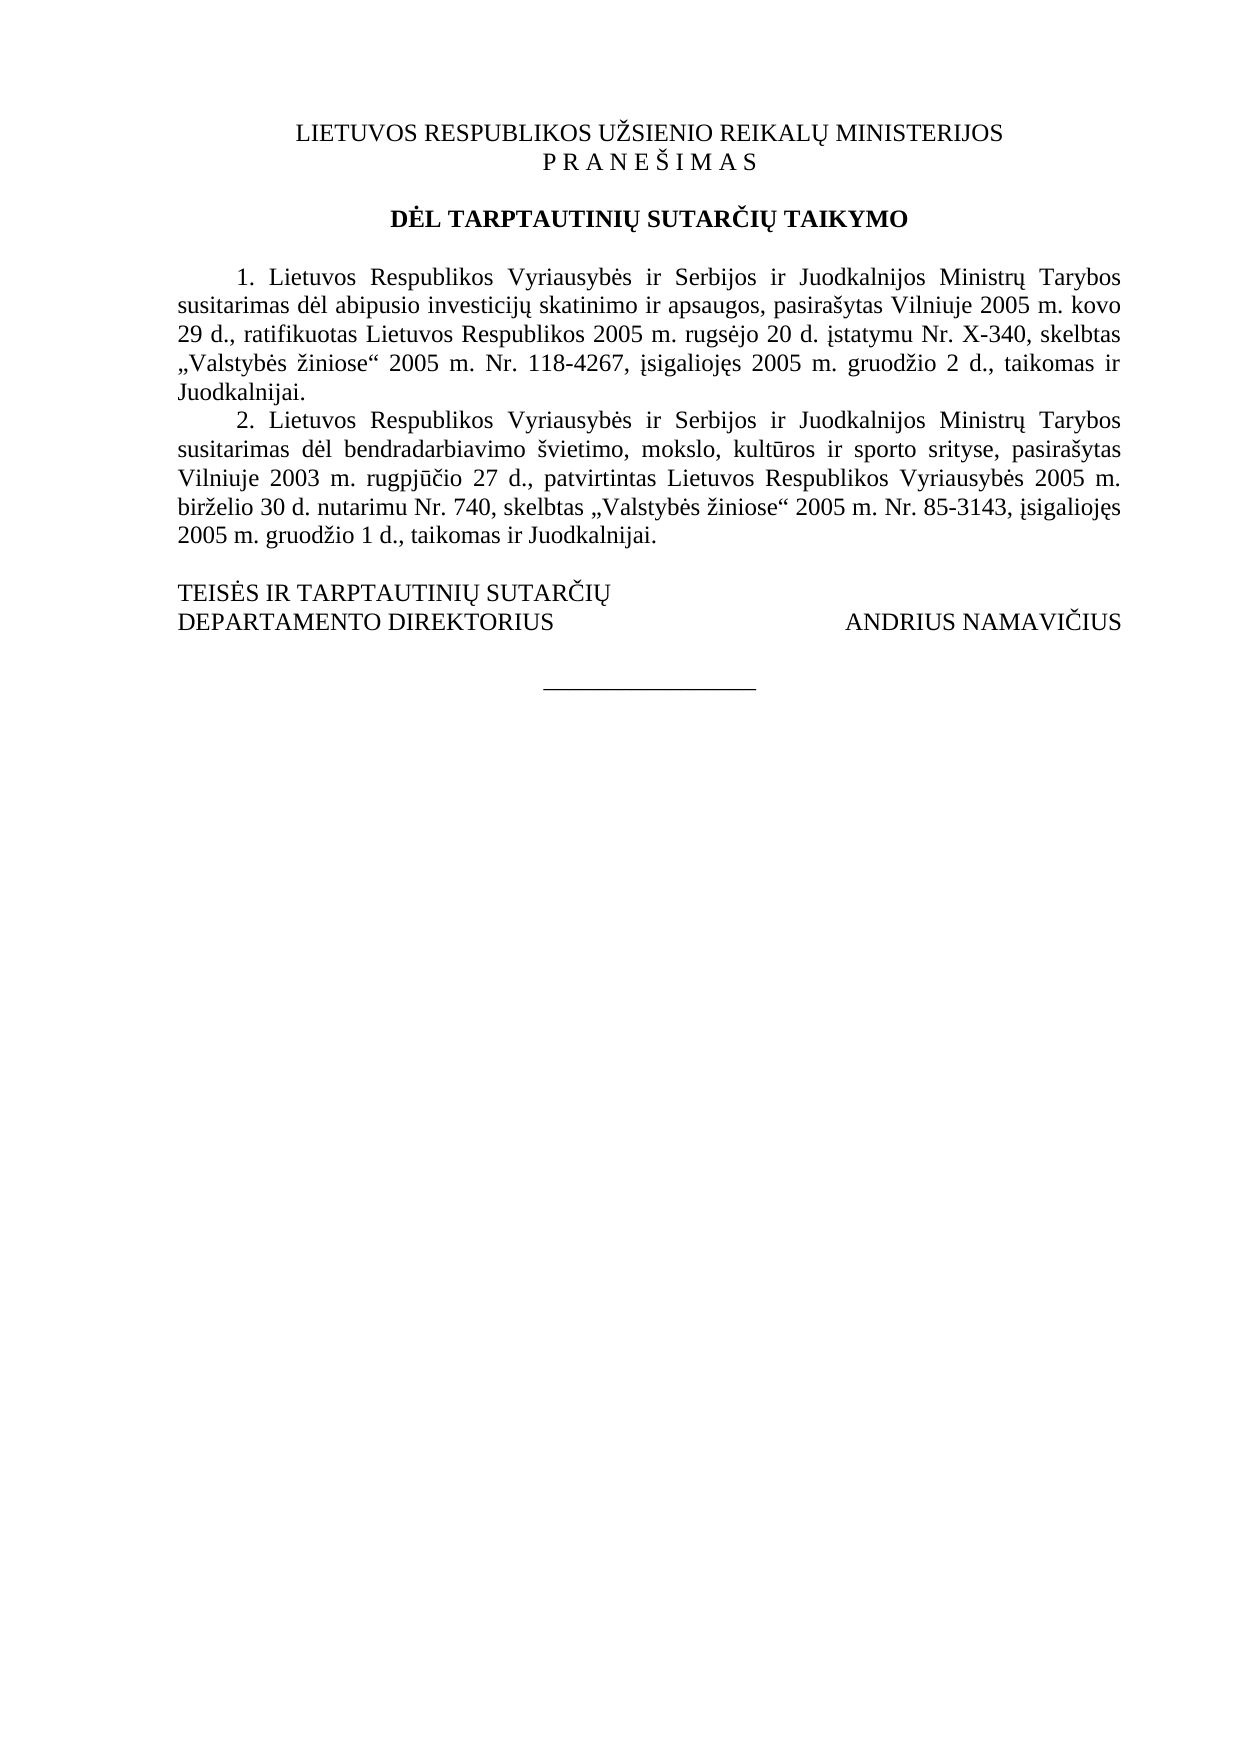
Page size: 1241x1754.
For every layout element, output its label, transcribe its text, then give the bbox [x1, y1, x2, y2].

text 1. Lietuvos Respublikos Vyriausybės ir Serbijos ir Juodkalnijos Ministrų Tarybos susitarimas dėl abipusio investicijų skatinimo ir apsaugos, pasirašytas Vilniuje 2005 m. kovo 29 d., ratifikuotas Lietuvos Respublikos 2005 m. rugsėjo 20 d. įstatymu Nr. X-340, skelbtas „Valstybės žiniose“ 2005 m. Nr. 118-4267, įsigaliojęs 2005 m. gruodžio 2 d., taikomas ir Juodkalnijai. [177, 262, 1122, 406]
text TEISĖS IR TARPTAUTINIŲ SUTARČIŲ [177, 578, 1122, 607]
text DĖL TARPTAUTINIŲ SUTARČIŲ TAIKYMO [177, 204, 1122, 233]
text _________________ [177, 664, 1122, 693]
text LIETUVOS RESPUBLIKOS UŽSIENIO REIKALŲ MINISTERIJOS [177, 118, 1122, 147]
text DEPARTAMENTO DIREKTORIUS ANDRIUS NAMAVIČIUS [177, 607, 1122, 636]
text PRANEŠIMAS [177, 147, 1122, 176]
text 2. Lietuvos Respublikos Vyriausybės ir Serbijos ir Juodkalnijos Ministrų Tarybos susitarimas dėl bendradarbiavimo švietimo, mokslo, kultūros ir sporto srityse, pasirašytas Vilniuje 2003 m. rugpjūčio 27 d., patvirtintas Lietuvos Respublikos Vyriausybės 2005 m. birželio 30 d. nutarimu Nr. 740, skelbtas „Valstybės žiniose“ 2005 m. Nr. 85-3143, įsigaliojęs 2005 m. gruodžio 1 d., taikomas ir Juodkalnijai. [177, 406, 1122, 549]
